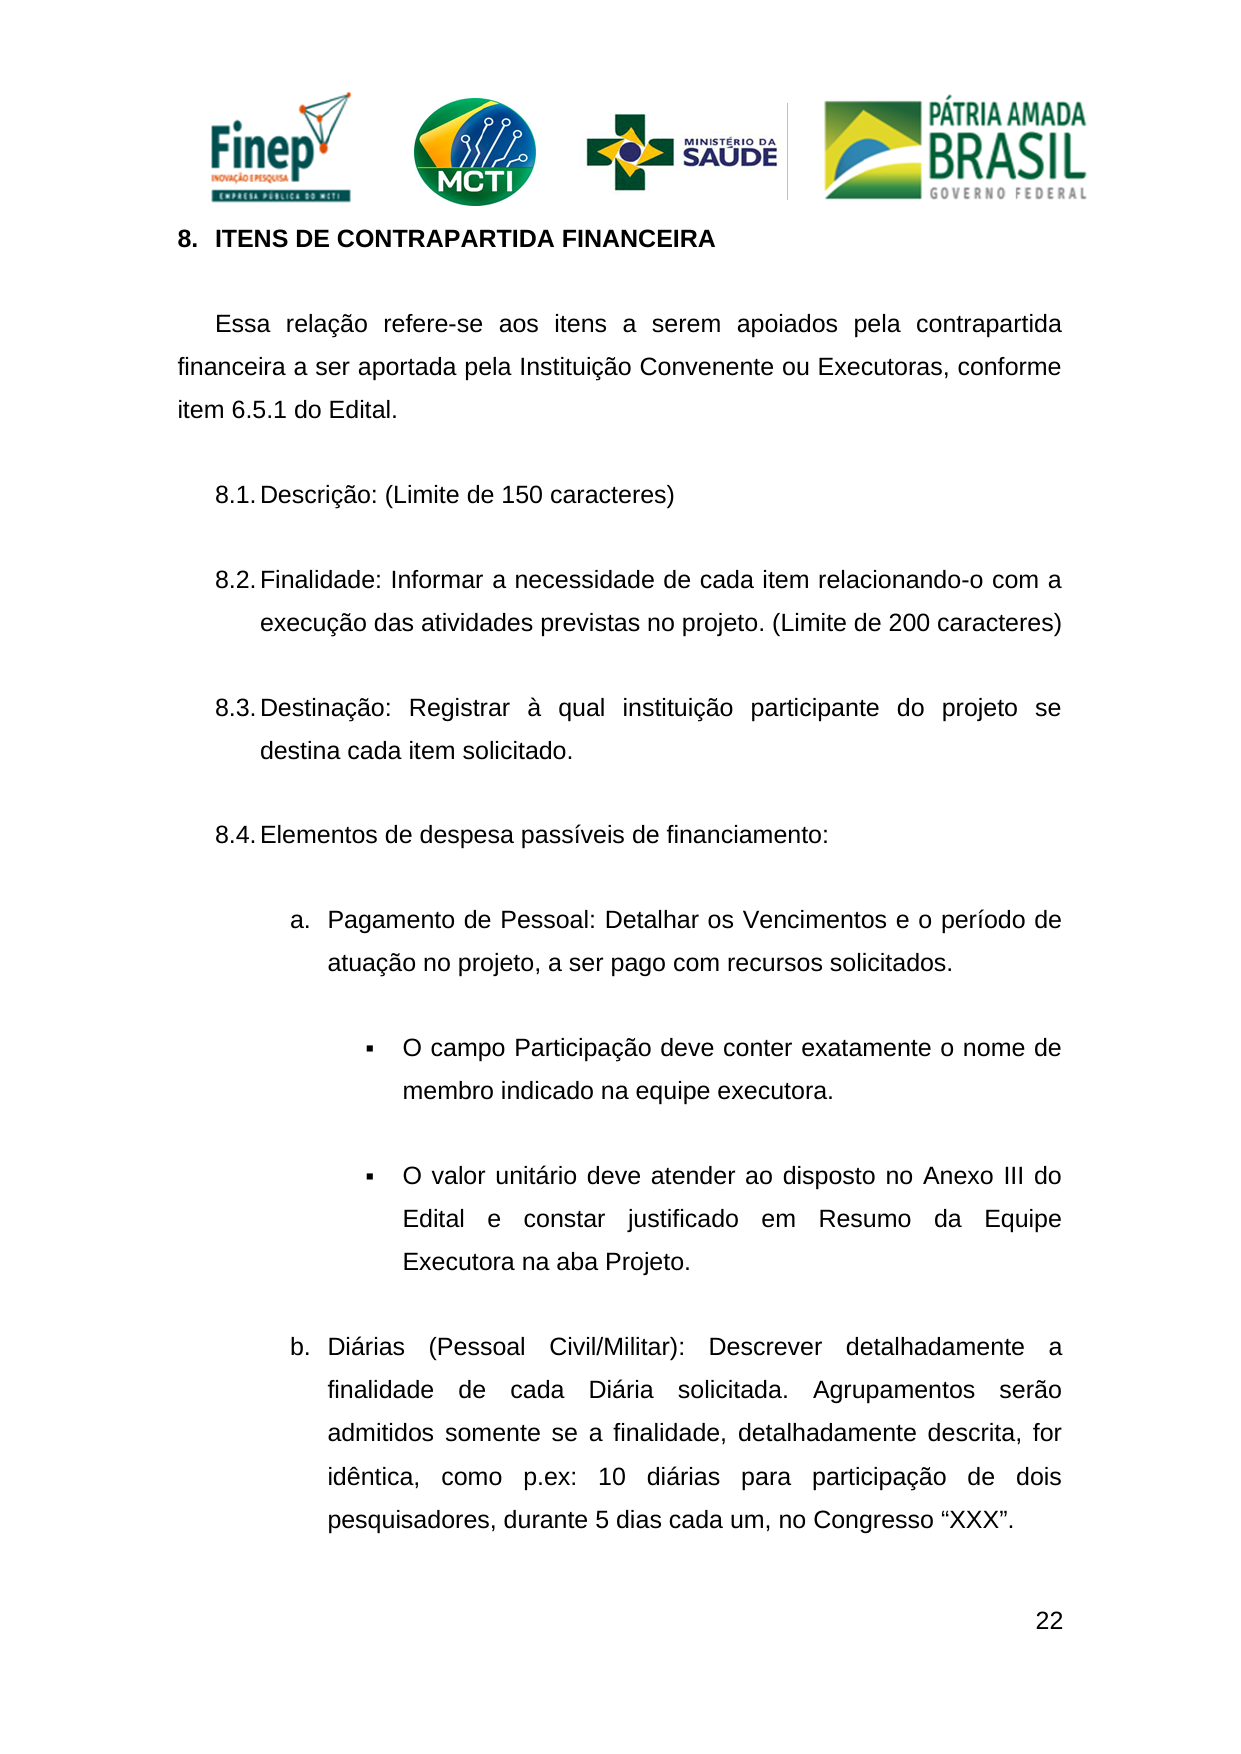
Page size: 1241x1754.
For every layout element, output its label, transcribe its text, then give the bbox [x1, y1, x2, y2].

list O valor unitário deve atender ao disposto no Anexo III do Edital e constar justificado em Resumo da Equipe Executora na aba Projeto. [365, 1161, 1063, 1276]
list Diárias (Pessoal Civil/Militar): Descrever detalhadamente a finalidade de cada Diária solicitada. Agrupamentos serão admitidos somente se a finalidade, detalhadamente descrita, for idêntica, como p.ex: 10 diárias para participação de dois pesquisadores, durante 5 dias cada um, no Congresso “XXX”. [290, 1332, 1063, 1533]
list Finalidade: Informar a necessidade de cada item relacionando-o com a execução das atividades previstas no projeto. (Limite de 200 caracteres) [215, 565, 1063, 637]
list O campo Participação deve conter exatamente o nome de membro indicado na equipe executora. [365, 1033, 1063, 1105]
list Elementos de despesa passíveis de financiamento: [215, 821, 1063, 849]
list ITENS DE CONTRAPARTIDA FINANCEIRA [177, 224, 1063, 253]
list Descrição: (Limite de 150 caracteres) [215, 480, 1063, 509]
list Pagamento de Pessoal: Detalhar os Vencimentos e o período de atuação no projeto, a ser pago com recursos solicitados. [290, 905, 1063, 977]
text Essa relação refere-se aos itens a serem apoiados pela contrapartida financeira a ser aportada pela Instituição Convenente ou Executoras, conforme item 6.5.1 do Edital. [177, 309, 1063, 424]
list Destinação: Registrar à qual instituição participante do projeto se destina cada item solicitado. [215, 693, 1063, 764]
